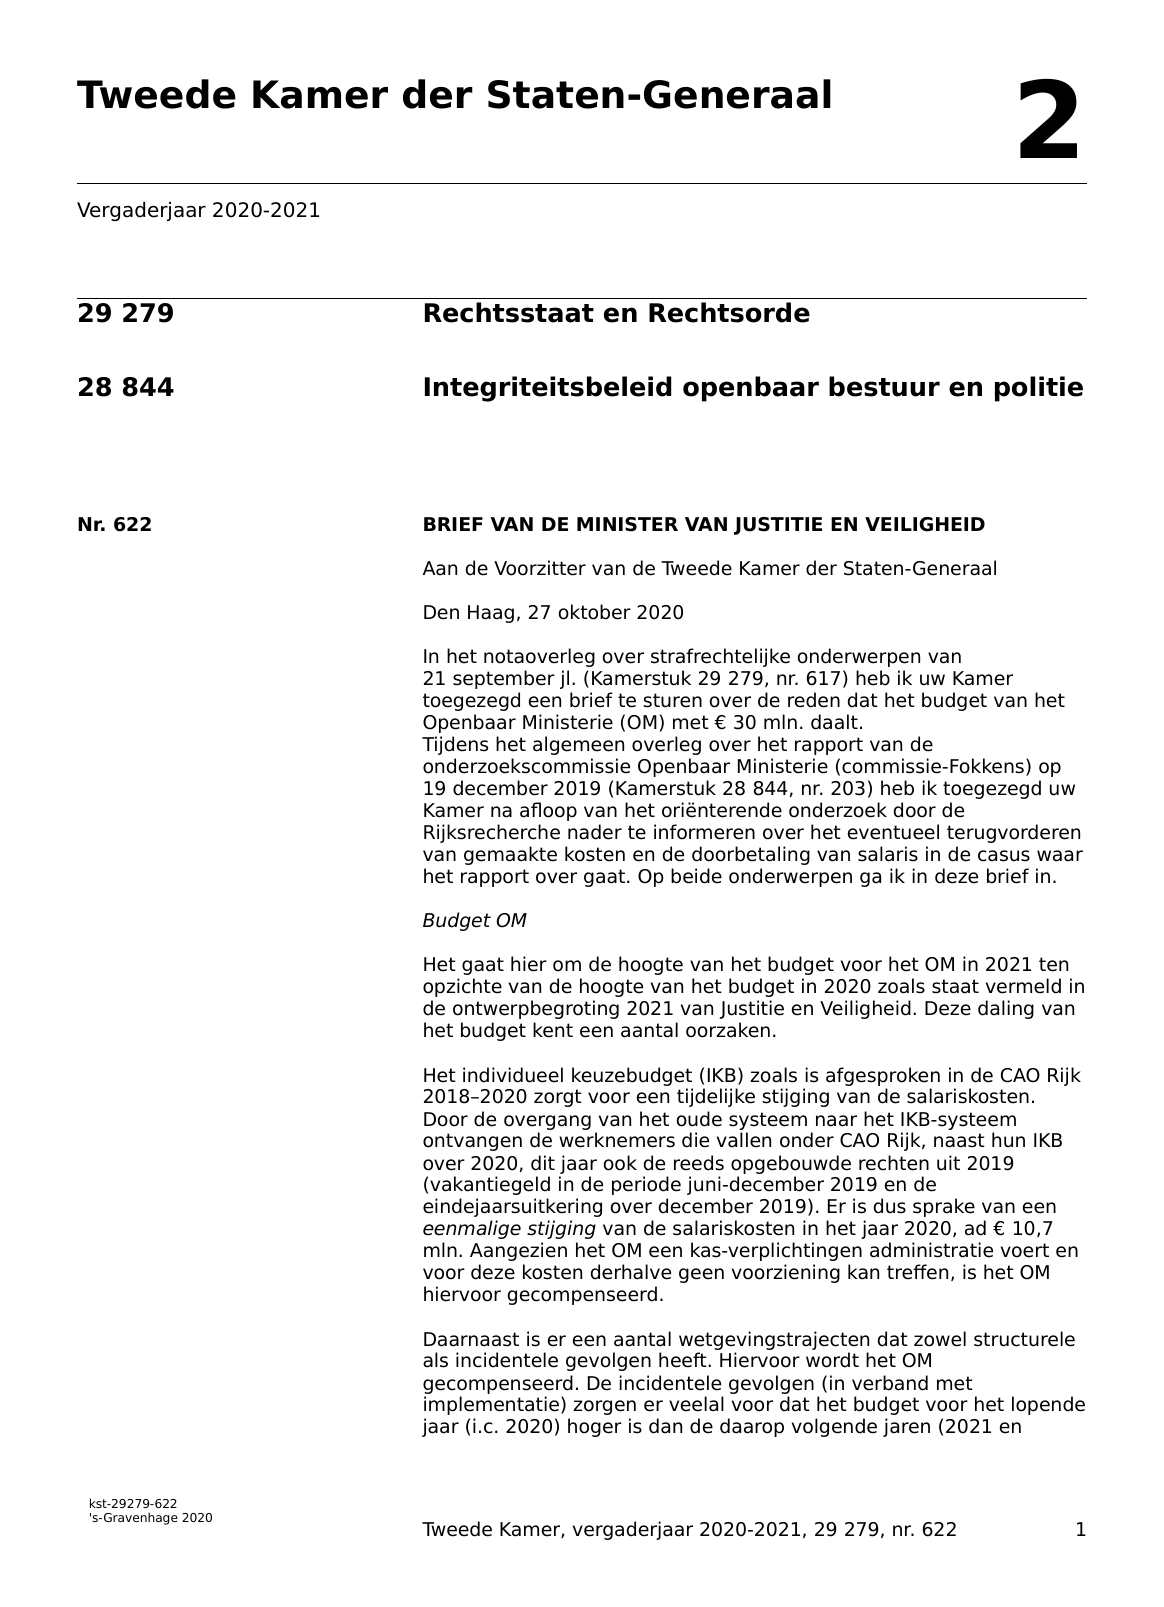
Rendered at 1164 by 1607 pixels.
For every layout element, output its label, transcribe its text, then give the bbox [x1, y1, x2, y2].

text Het gaat hier om de hoogte van het budget voor het OM in 2021 ten opzichte van de hoogte van het budget in 2020 zoals staat vermeld in de ontwerpbegroting 2021 van Justitie en Veiligheid. Deze daling van het budget kent een aantal oorzaken. [422, 954, 1087, 1042]
table_header 2 [886, 59, 1087, 183]
subtitle 28 844 Integriteitsbeleid openbaar bestuur en politie [77, 373, 1087, 403]
text In het notaoverleg over strafrechtelijke onderwerpen van 21 september jl. (Kamerstuk 29 279, nr. 617) heb ik uw Kamer toegezegd een brief te sturen over de reden dat het budget van het Openbaar Ministerie (OM) met € 30 mln. daalt. [422, 646, 1087, 734]
table_cell Vergaderjaar 2020-2021 [77, 184, 1087, 298]
text Daarnaast is er een aantal wetgevingstrajecten dat zowel structurele als incidentele gevolgen heeft. Hiervoor wordt het OM gecompenseerd. De incidentele gevolgen (in verband met implementatie) zorgen er veelal voor dat het budget voor het lopende jaar (i.c. 2020) hoger is dan de daarop volgende jaren (2021 en [422, 1328, 1087, 1438]
text Aan de Voorzitter van de Tweede Kamer der Staten-Generaal [422, 558, 1087, 580]
text Tijdens het algemeen overleg over het rapport van de onderzoekscommissie Openbaar Ministerie (commissie-Fokkens) op 19 december 2019 (Kamerstuk 28 844, nr. 203) heb ik toegezegd uw Kamer na afloop van het oriënterende onderzoek door de Rijksrecherche nader te informeren over het eventueel terugvorderen van gemaakte kosten en de doorbetaling van salaris in de casus waar het rapport over gaat. Op beide onderwerpen ga ik in deze brief in. [422, 734, 1087, 888]
text 's-Gravenhage 2020 [88, 1511, 323, 1525]
subtitle Nr. 622 BRIEF VAN DE MINISTER VAN JUSTITIE EN VEILIGHEID [77, 514, 1087, 536]
subtitle Budget OM [422, 910, 1087, 932]
text Den Haag, 27 oktober 2020 [422, 602, 1087, 624]
subtitle 29 279 Rechtsstaat en Rechtsorde [77, 299, 1087, 329]
table_header Tweede Kamer der Staten-Generaal [77, 59, 886, 183]
text kst-29279-622 [88, 1497, 323, 1511]
text Het individueel keuzebudget (IKB) zoals is afgesproken in de CAO Rijk 2018–2020 zorgt voor een tijdelijke stijging van de salariskosten. Door de overgang van het oude systeem naar het IKB-systeem ontvangen de werknemers die vallen onder CAO Rijk, naast hun IKB over 2020, dit jaar ook de reeds opgebouwde rechten uit 2019 (vakantiegeld in de periode juni-december 2019 en de eindejaarsuitkering over december 2019). Er is dus sprake van een eenmalige stijging van de salariskosten in het jaar 2020, ad € 10,7 mln. Aangezien het OM een kas-verplichtingen administratie voert en voor deze kosten derhalve geen voorziening kan treffen, is het OM hiervoor gecompenseerd. [422, 1064, 1087, 1306]
